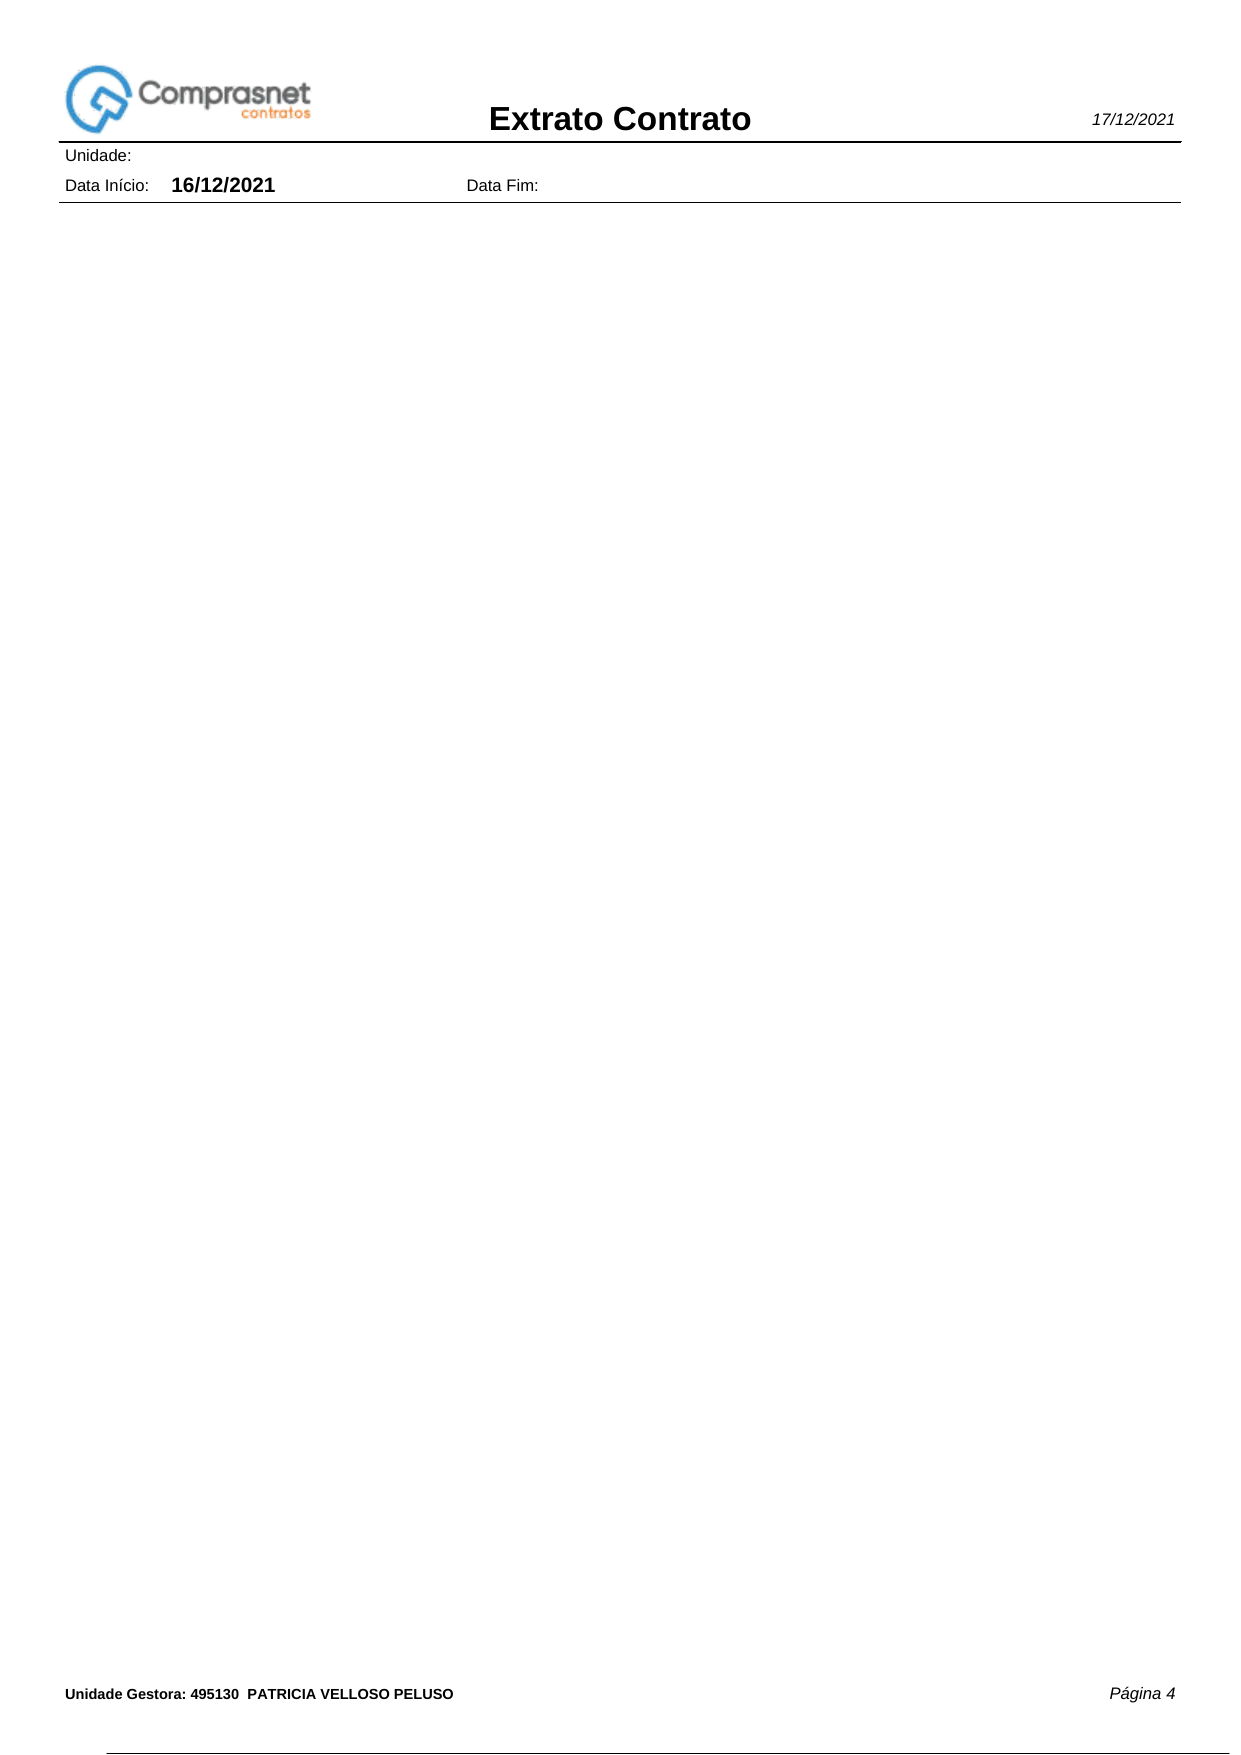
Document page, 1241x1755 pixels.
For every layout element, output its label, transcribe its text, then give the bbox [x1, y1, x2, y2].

table_cell [845, 143, 1181, 201]
table_cell [678, 143, 845, 201]
table_cell 16/12/2021 Data Fim: [171, 143, 677, 201]
table_cell Unidade: Data Início: [59, 143, 171, 201]
